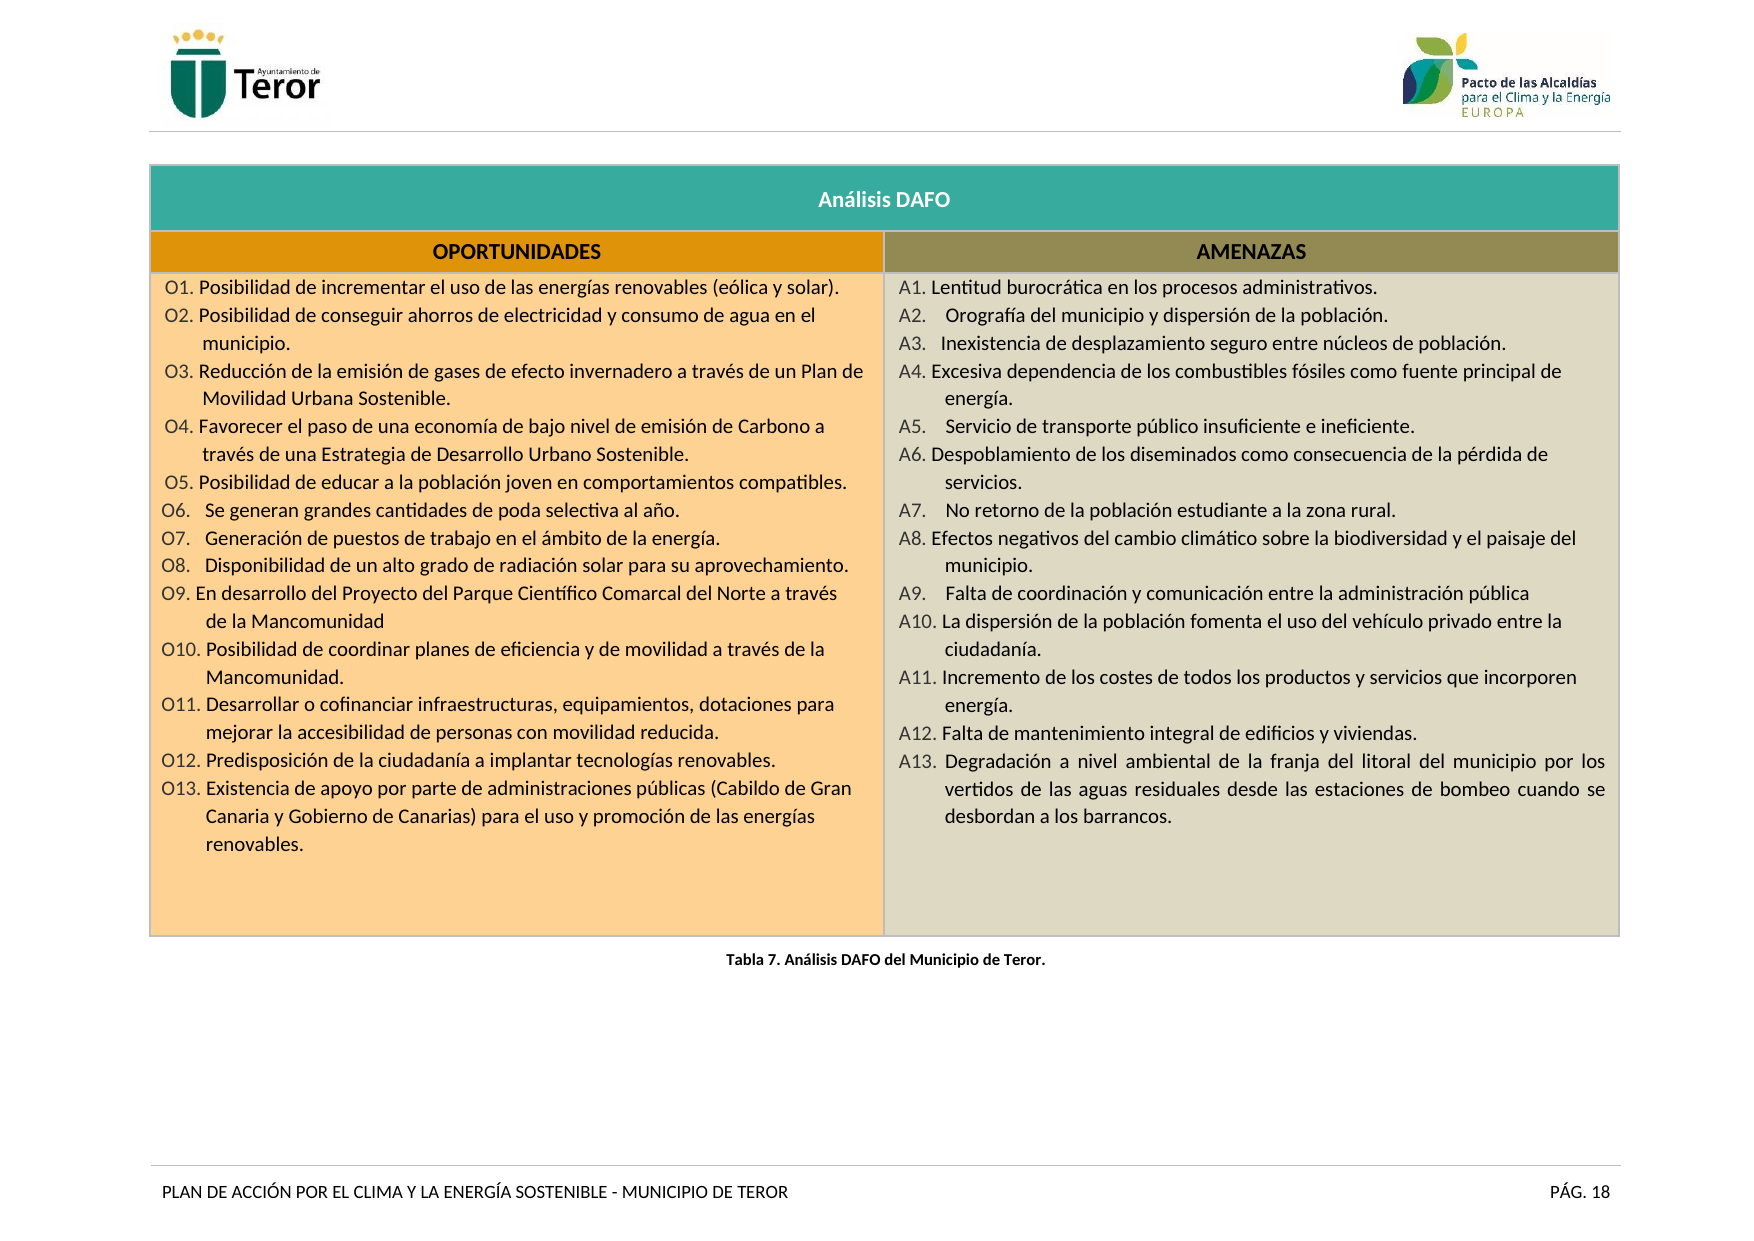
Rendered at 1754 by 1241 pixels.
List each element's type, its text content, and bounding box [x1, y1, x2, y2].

text Tabla 7. Análisis DAFO del Municipio de Teror. [690, 949, 1082, 970]
table_cell OPORTUNIDADES [151, 232, 883, 272]
picture [161, 23, 334, 127]
picture [1403, 33, 1610, 117]
table_cell O1. Posibilidad de incrementar el uso de las energías renovables (eólica y solar). O2. Posibilidad de conseguir ahorros de electricidad y consumo de agua en el municipio. O3. Reducción de la emisión de gases de efecto invernadero a través de un Plan de Movilidad Urbana Sostenible. O4. Favorecer el paso de una economía de bajo nivel de emisión de Carbono a través de una Estrategia de Desarrollo Urbano Sostenible. O5. Posibilidad de educar a la población joven en comportamientos compatibles. O6. Se generan grandes cantidades de poda selectiva al año. O7. Generación de puestos de trabajo en el ámbito de la energía. O8. Disponibilidad de un alto grado de radiación solar para su aprovechamiento. O9. En desarrollo del Proyecto del Parque Científico Comarcal del Norte a través de la Mancomunidad O10. Posibilidad de coordinar planes de eficiencia y de movilidad a través de la Mancomunidad. O11. Desarrollar o cofinanciar infraestructuras, equipamientos, dotaciones para mejorar la accesibilidad de personas con movilidad reducida. O12. Predisposición de la ciudadanía a implantar tecnologías renovables. O13. Existencia de apoyo por parte de administraciones públicas (Cabildo de Gran Canaria y Gobierno de Canarias) para el uso y promoción de las energías renovables. [151, 274, 883, 935]
table_cell A1. Lentitud burocrática en los procesos administrativos. A2. Orografía del municipio y dispersión de la población. A3. Inexistencia de desplazamiento seguro entre núcleos de población. A4. Excesiva dependencia de los combustibles fósiles como fuente principal de energía. A5. Servicio de transporte público insuficiente e ineficiente. A6. Despoblamiento de los diseminados como consecuencia de la pérdida de servicios. A7. No retorno de la población estudiante a la zona rural. A8. Efectos negativos del cambio climático sobre la biodiversidad y el paisaje del municipio. A9. Falta de coordinación y comunicación entre la administración pública A10. La dispersión de la población fomenta el uso del vehículo privado entre la ciudadanía. A11. Incremento de los costes de todos los productos y servicios que incorporen energía. A12. Falta de mantenimiento integral de edificios y viviendas. A13. Degradación a nivel ambiental de la franja del litoral del municipio por los vertidos de las aguas residuales desde las estaciones de bombeo cuando se desbordan a los barrancos. [885, 274, 1618, 935]
table_cell AMENAZAS [885, 232, 1618, 272]
table_header Análisis DAFO [151, 166, 1618, 230]
